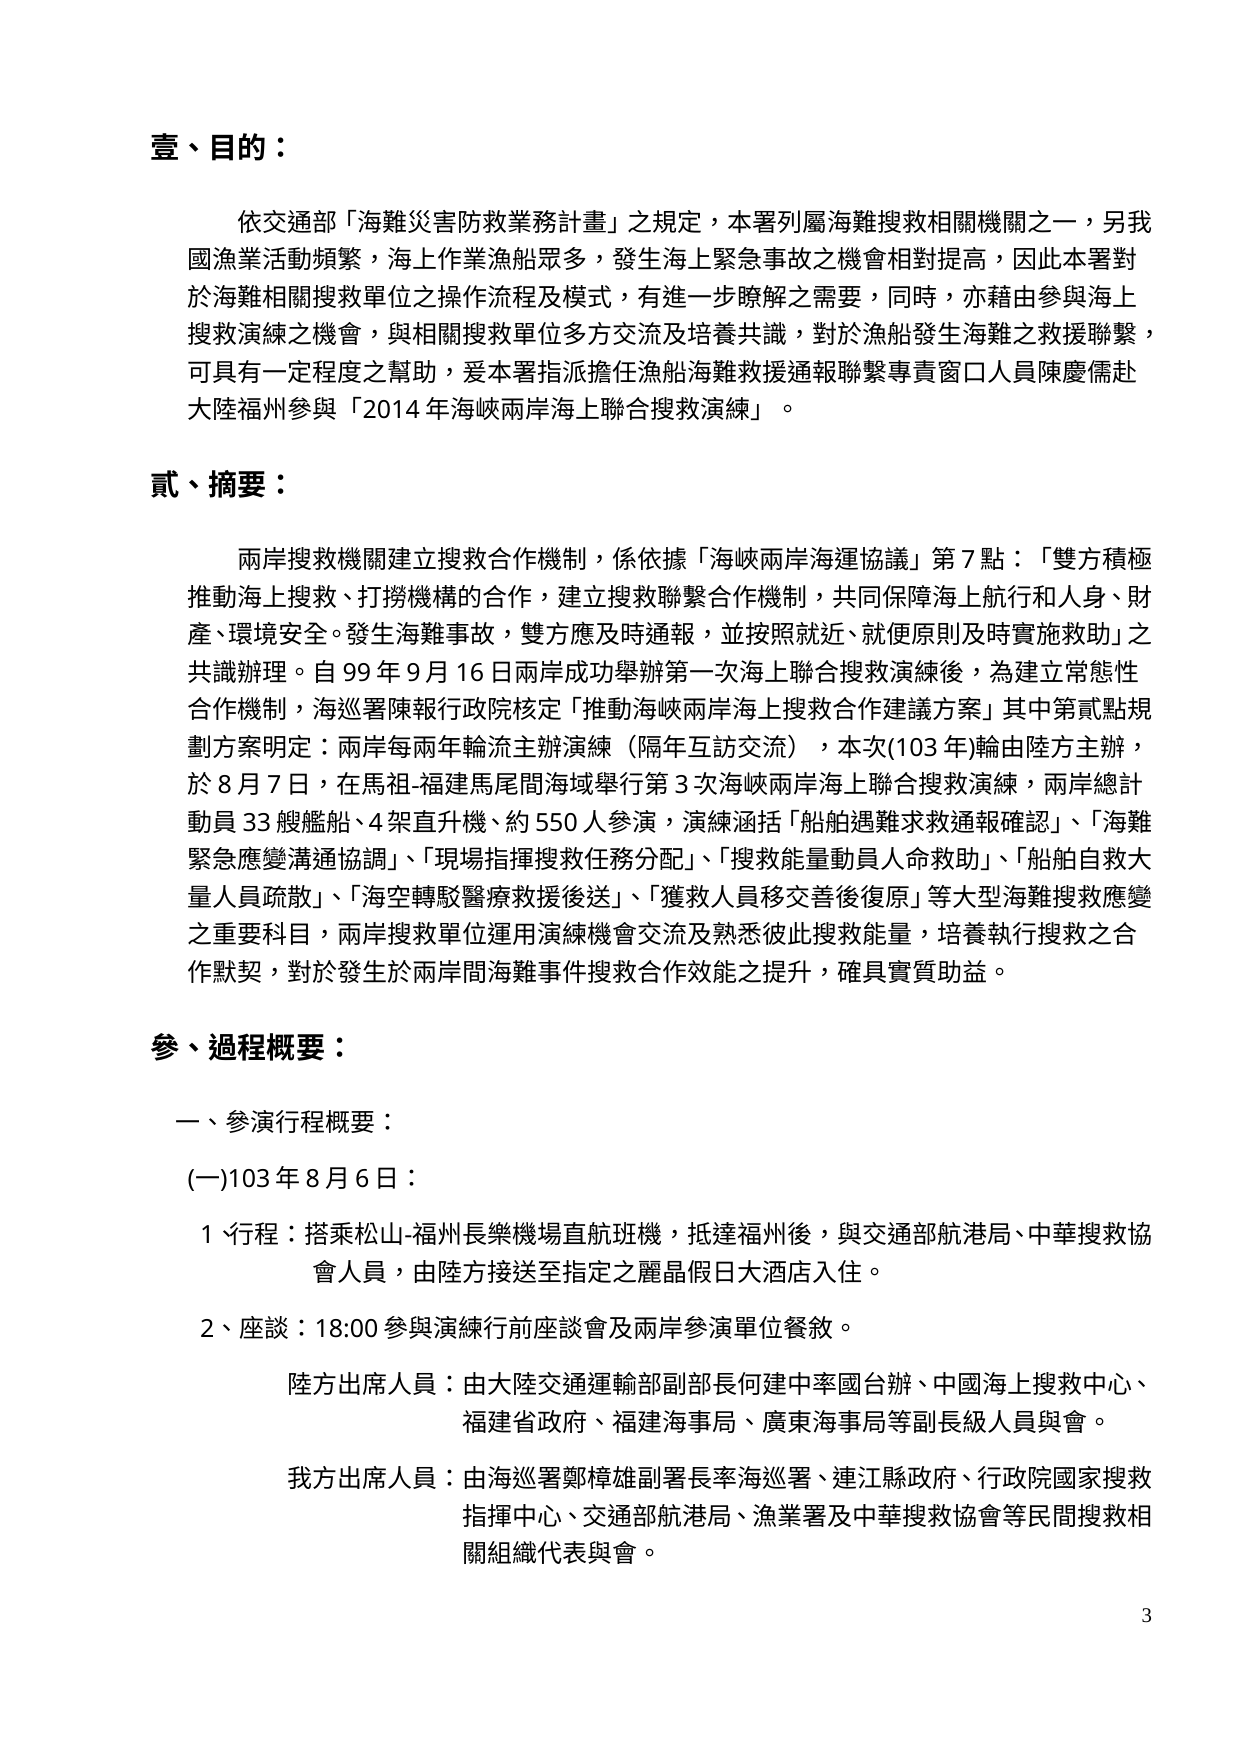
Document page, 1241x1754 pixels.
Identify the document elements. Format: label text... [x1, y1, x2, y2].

text 2、座談：18:00參與演練行前座談會及兩岸參演單位餐敘。 [200, 1308, 1152, 1345]
text 1、行程：搭乘松山-福州長樂機場直航班機，抵達福州後，與交通部航港局、中華搜救協會人員，由陸方接送至指定之麗晶假日大酒店入住。 [200, 1214, 1152, 1289]
text 依交通部「海難災害防救業務計畫」之規定，本署列屬海難搜救相關機關之一，另我國漁業活動頻繁，海上作業漁船眾多，發生海上緊急事故之機會相對提高，因此本署對於海難相關搜救單位之操作流程及模式，有進一步瞭解之需要，同時，亦藉由參與海上搜救演練之機會，與相關搜救單位多方交流及培養共識，對於漁船發生海難之救援聯繫，可具有一定程度之幫助，爰本署指派擔任漁船海難救援通報聯繫專責窗口人員陳慶儒赴大陸福州參與「2014年海峽兩岸海上聯合搜救演練」。 [187, 202, 1152, 427]
text 壹、目的： [150, 108, 1152, 183]
text 貳、摘要： [150, 445, 1152, 520]
text (一)103年8月6日： [187, 1158, 1152, 1195]
text 兩岸搜救機關建立搜救合作機制，係依據「海峽兩岸海運協議」第7點：「雙方積極推動海上搜救、打撈機構的合作，建立搜救聯繫合作機制，共同保障海上航行和人身、財產、環境安全。發生海難事故，雙方應及時通報，並按照就近、就便原則及時實施救助」之共識辦理。自99年9月16日兩岸成功舉辦第一次海上聯合搜救演練後，為建立常態性合作機制，海巡署陳報行政院核定「推動海峽兩岸海上搜救合作建議方案」其中第貳點規劃方案明定：兩岸每兩年輪流主辦演練（隔年互訪交流），本次(103年)輪由陸方主辦，於8月7日，在馬祖-福建馬尾間海域舉行第3次海峽兩岸海上聯合搜救演練，兩岸總計動員33艘艦船、4架直升機、約550人參演，演練涵括「船舶遇難求救通報確認」、「海難緊急應變溝通協調」、「現場指揮搜救任務分配」、「搜救能量動員人命救助」、「船舶自救大量人員疏散」、「海空轉駁醫療救援後送」、「獲救人員移交善後復原」等大型海難搜救應變之重要科目，兩岸搜救單位運用演練機會交流及熟悉彼此搜救能量，培養執行搜救之合作默契，對於發生於兩岸間海難事件搜救合作效能之提升，確具實質助益。 [187, 539, 1152, 989]
text 陸方出席人員：由大陸交通運輸部副部長何建中率國台辦、中國海上搜救中心、福建省政府、福建海事局、廣東海事局等副長級人員與會。 [287, 1364, 1152, 1439]
text 一、參演行程概要： [175, 1102, 1152, 1139]
text 我方出席人員：由海巡署鄭樟雄副署長率海巡署、連江縣政府、行政院國家搜救指揮中心、交通部航港局、漁業署及中華搜救協會等民間搜救相關組織代表與會。 [287, 1458, 1152, 1570]
text 參、過程概要： [150, 1008, 1152, 1083]
